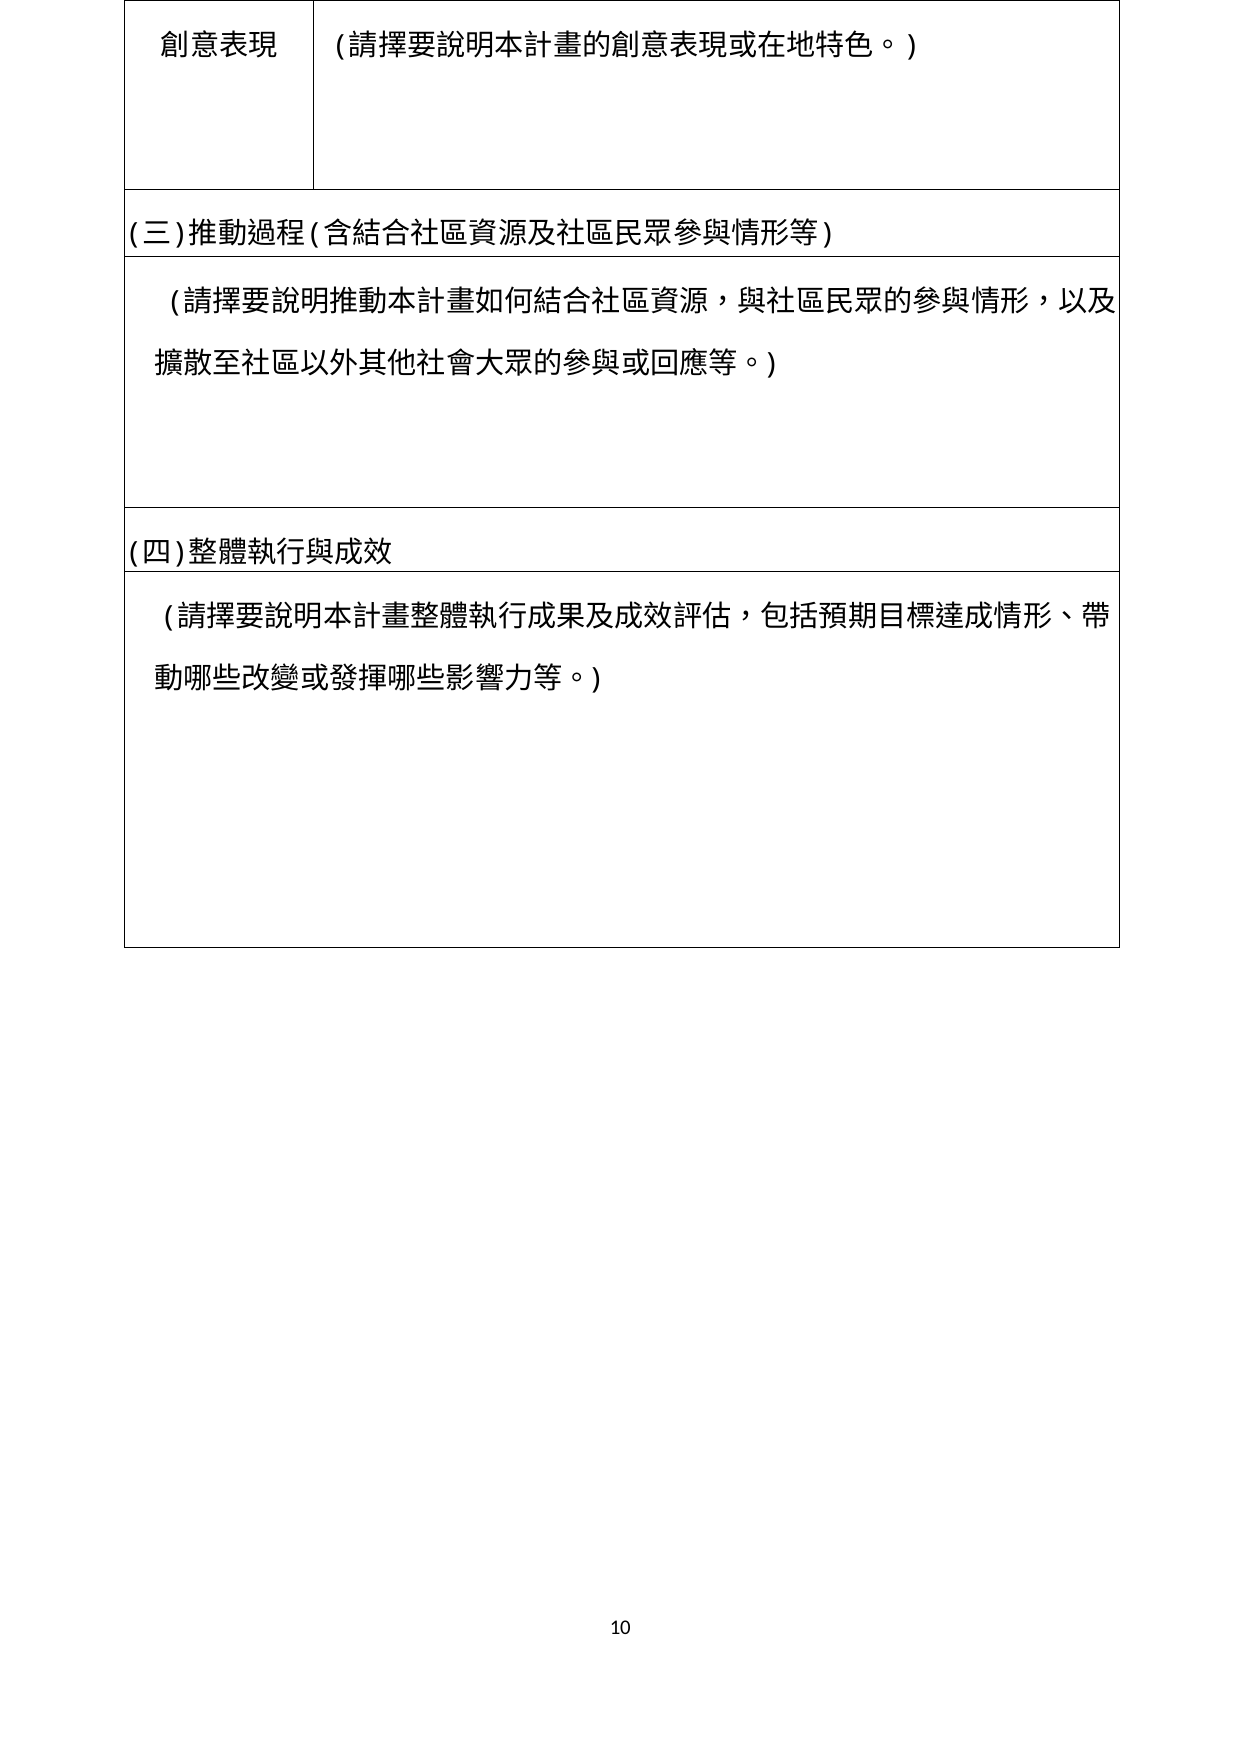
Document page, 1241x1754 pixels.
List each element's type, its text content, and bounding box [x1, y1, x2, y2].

table_cell (三)推動過程(含結合社區資源及社區民眾參與情形等) [125, 190, 1119, 256]
table_cell (請擇要說明本計畫的創意表現或在地特色。) [314, 1, 1119, 188]
table_cell 創意表現 [125, 1, 313, 188]
table_cell (四)整體執行與成效 [125, 508, 1119, 571]
table_cell (請擇要說明本計畫整體執行成果及成效評估，包括預期目標達成情形、帶動哪些改變或發揮哪些影響力等。) [125, 572, 1119, 947]
table_cell (請擇要說明推動本計畫如何結合社區資源，與社區民眾的參與情形，以及擴散至社區以外其他社會大眾的參與或回應等。) [125, 257, 1119, 507]
